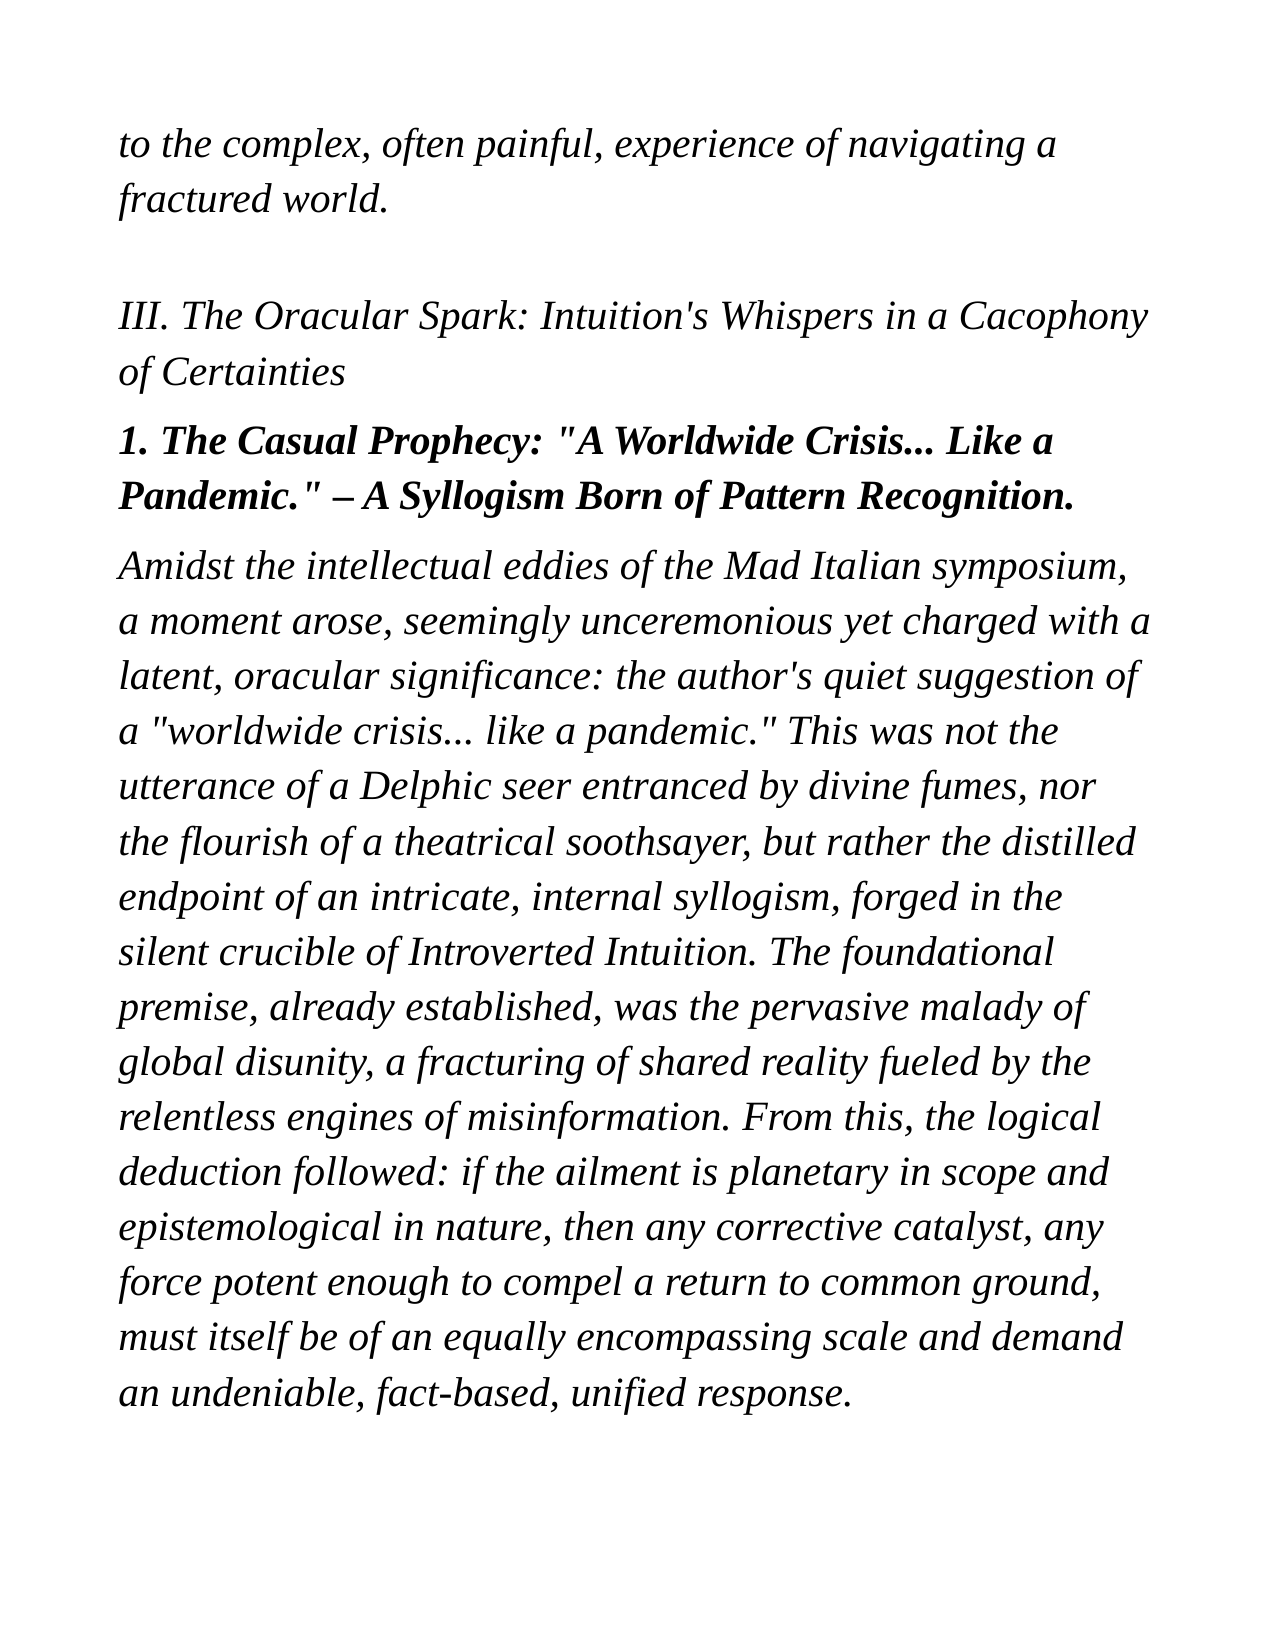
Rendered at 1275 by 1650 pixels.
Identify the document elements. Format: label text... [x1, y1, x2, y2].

text 1. The Casual Prophecy: "A Worldwide Crisis... Like a Pandemic." – A Syllogism Born of Pattern Recognition. [118, 416, 1157, 519]
text III. The Oracular Spark: Intuition's Whispers in a Cacophony of Certainties [118, 291, 1157, 394]
text Amidst the intellectual eddies of the Mad Italian symposium, a moment arose, seemingly unceremonious yet charged with a latent, oracular significance: the author's quiet suggestion of a "worldwide crisis... like a pandemic." This was not the utterance of a Delphic seer entranced by divine fumes, nor the flourish of a theatrical soothsayer, but rather the distilled endpoint of an intricate, internal syllogism, forged in the silent crucible of Introverted Intuition. The foundational premise, already established, was the pervasive malady of global disunity, a fracturing of shared reality fueled by the relentless engines of misinformation. From this, the logical deduction followed: if the ailment is planetary in scope and epistemological in nature, then any corrective catalyst, any force potent enough to compel a return to common ground, must itself be of an equally encompassing scale and demand an undeniable, fact-based, unified response. [118, 540, 1157, 1415]
text to the complex, often painful, experience of navigating a fractured world. [118, 118, 1157, 221]
